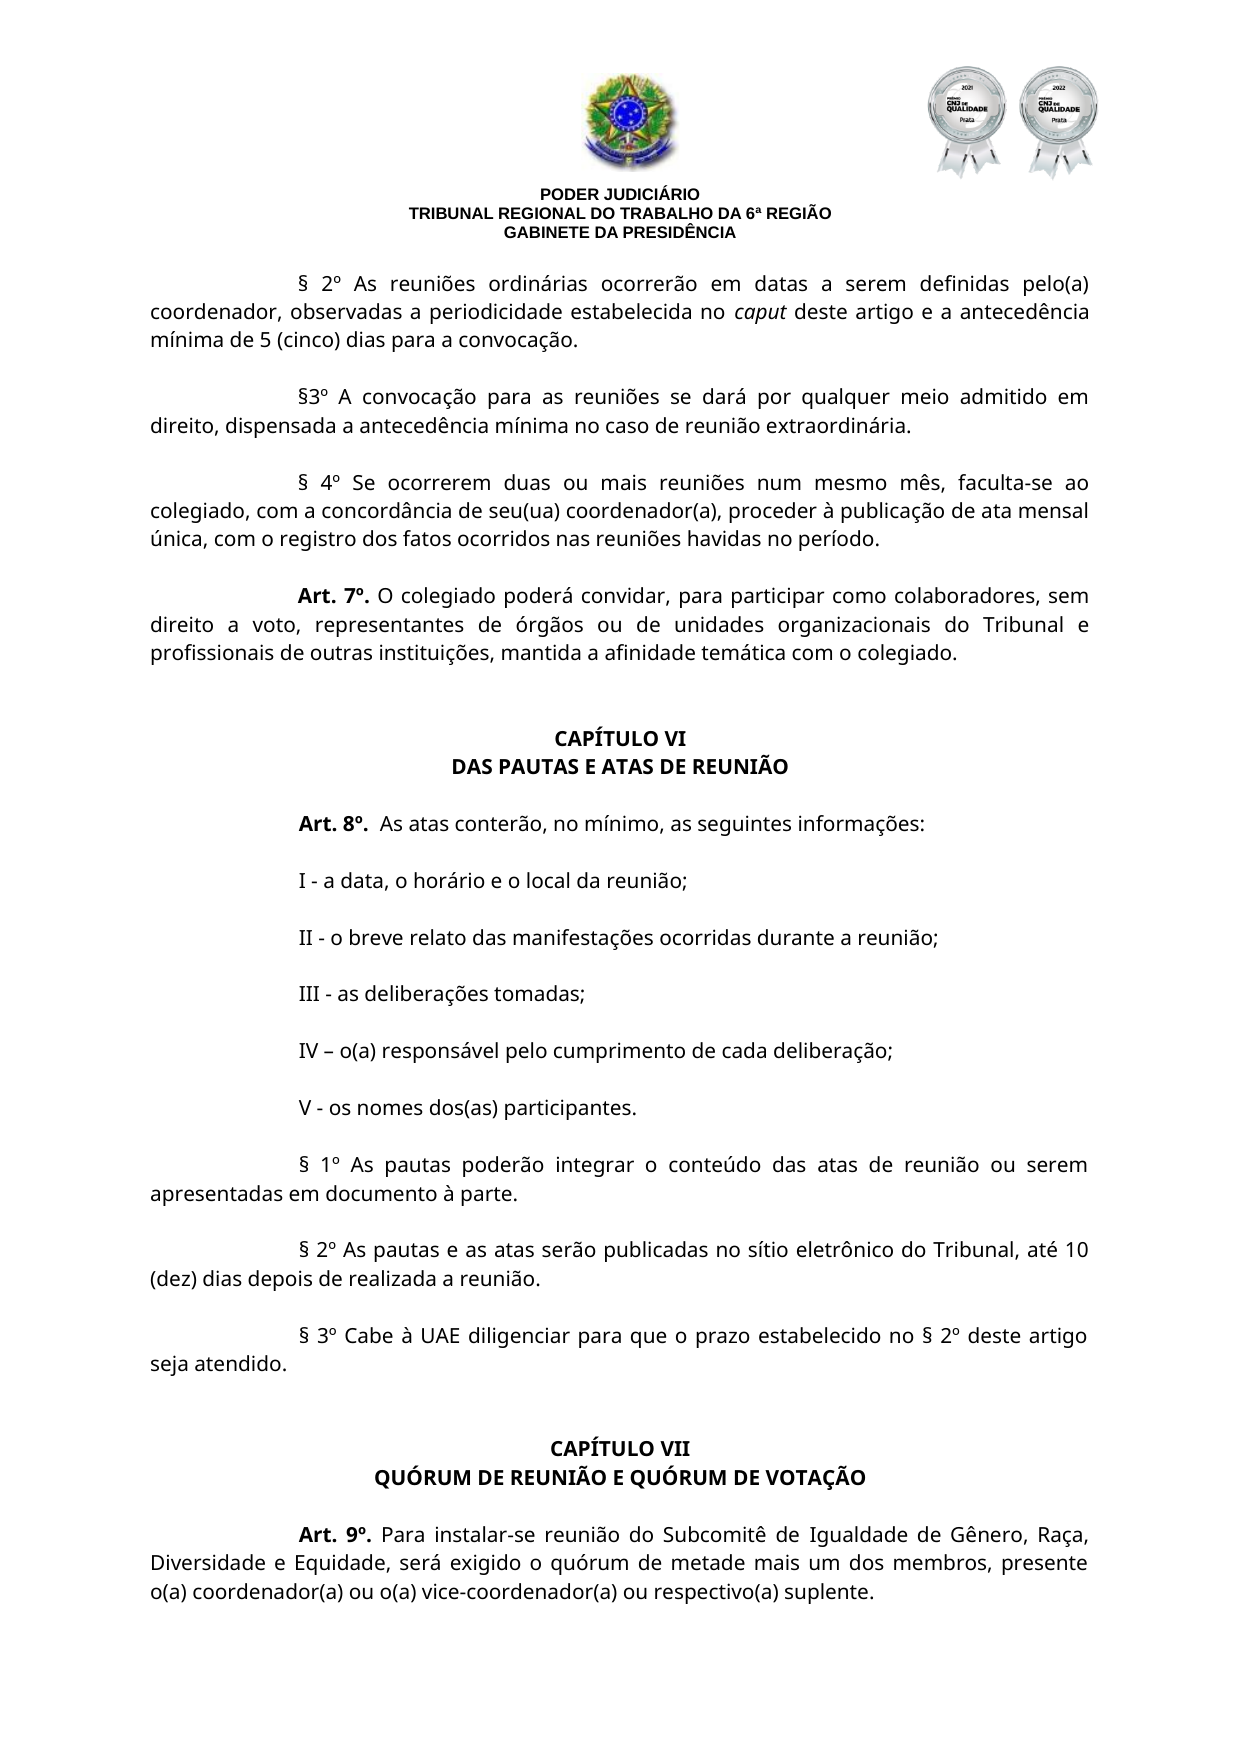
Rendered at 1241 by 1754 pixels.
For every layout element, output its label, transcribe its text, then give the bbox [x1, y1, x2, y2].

text III - as deliberações tomadas; [150, 979, 1090, 1008]
text § 2º As pautas e as atas serão publicadas no sítio eletrônico do Tribunal, até 10 (dez) dias depois de realizada a reunião. [150, 1236, 1090, 1292]
text § 1º As pautas poderão integrar o conteúdo das atas de reunião ou serem apresentadas em documento à parte. [150, 1150, 1090, 1207]
text CAPÍTULO VII [150, 1434, 1090, 1463]
text QUÓRUM DE REUNIÃO E QUÓRUM DE VOTAÇÃO [150, 1463, 1090, 1491]
text Art. 8º. As atas conterão, no mínimo, as seguintes informações: [150, 809, 1090, 837]
text V - os nomes dos(as) participantes. [150, 1093, 1090, 1122]
text DAS PAUTAS E ATAS DE REUNIÃO [150, 752, 1090, 781]
text II - o breve relato das manifestações ocorridas durante a reunião; [150, 923, 1090, 951]
text §3º A convocação para as reuniões se dará por qualquer meio admitido em direito, dispensada a antecedência mínima no caso de reunião extraordinária. [150, 382, 1090, 439]
text § 3º Cabe à UAE diligenciar para que o prazo estabelecido no § 2º deste artigo seja atendido. [150, 1321, 1090, 1378]
text IV – o(a) responsável pelo cumprimento de cada deliberação; [150, 1036, 1090, 1065]
text I - a data, o horário e o local da reunião; [150, 866, 1090, 894]
text Art. 7º. O colegiado poderá convidar, para participar como colaboradores, sem direito a voto, representantes de órgãos ou de unidades organizacionais do Tribunal e profissionais de outras instituições, mantida a afinidade temática com o colegiado. [150, 581, 1090, 667]
text Art. 9º. Para instalar-se reunião do Subcomitê de Igualdade de Gênero, Raça, Diversidade e Equidade, será exigido o quórum de metade mais um dos membros, presente o(a) coordenador(a) ou o(a) vice-coordenador(a) ou respectivo(a) suplente. [150, 1520, 1090, 1605]
text § 2º As reuniões ordinárias ocorrerão em datas a serem definidas pelo(a) coordenador, observadas a periodicidade estabelecida no caput deste artigo e a antecedência mínima de 5 (cinco) dias para a convocação. [150, 269, 1090, 354]
text § 4º Se ocorrerem duas ou mais reuniões num mesmo mês, faculta-se ao colegiado, com a concordância de seu(ua) coordenador(a), proceder à publicação de ata mensal única, com o registro dos fatos ocorridos nas reuniões havidas no período. [150, 468, 1090, 553]
text CAPÍTULO VI [150, 724, 1090, 752]
